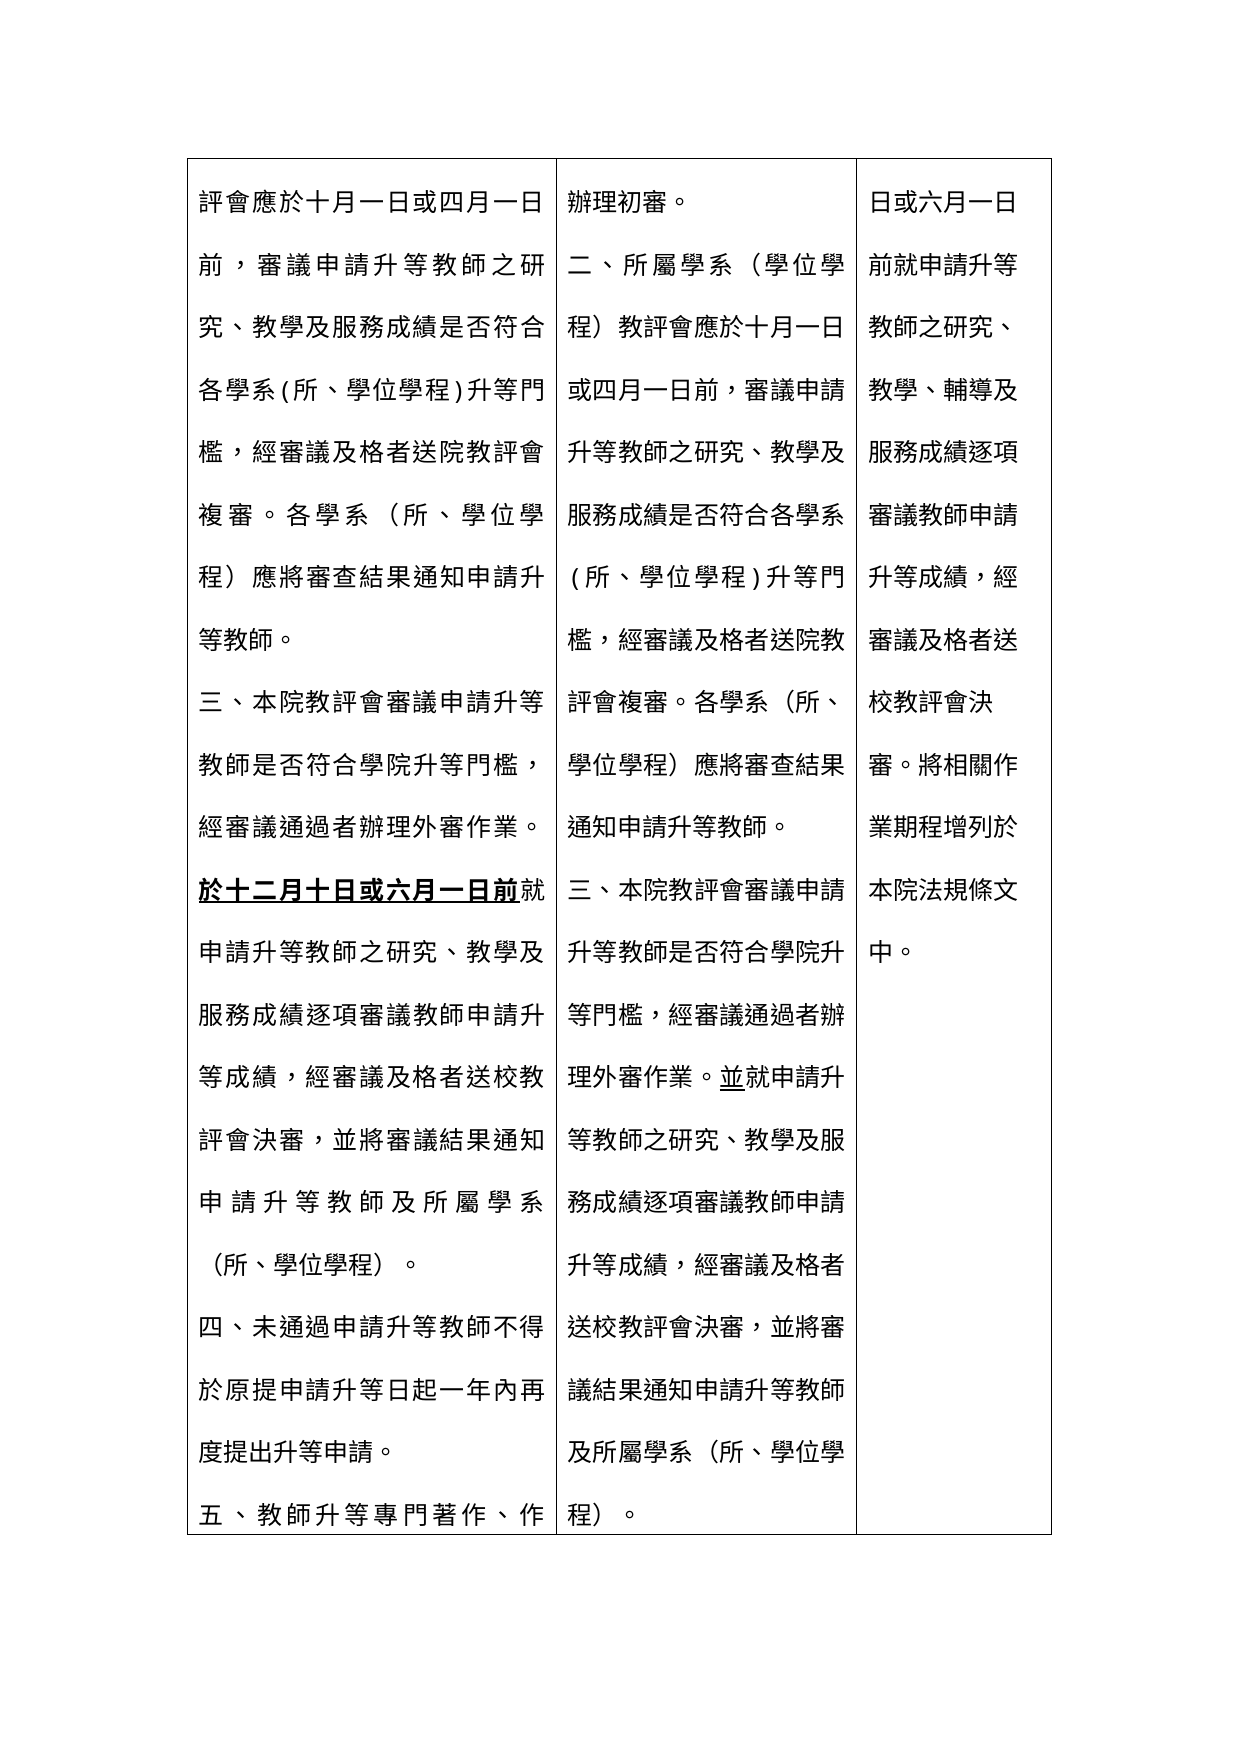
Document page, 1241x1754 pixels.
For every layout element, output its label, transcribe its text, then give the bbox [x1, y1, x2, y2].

table_cell 日或六月一日前就申請升等教師之研究、教學、輔導及服務成績逐項審議教師申請升等成績，經審議及格者送校教評會決審。將相關作業期程增列於本院法規條文中。 [857, 159, 1051, 1534]
table_cell 辦理初審。 二、所屬學系（學位學程）教評會應於十月一日或四月一日前，審議申請升等教師之研究、教學及服務成績是否符合各學系(所、學位學程)升等門檻，經審議及格者送院教評會複審。各學系（所、學位學程）應將審查結果通知申請升等教師。 三、本院教評會審議申請升等教師是否符合學院升等門檻，經審議通過者辦理外審作業。並就申請升等教師之研究、教學及服務成績逐項審議教師申請升等成績，經審議及格者送校教評會決審，並將審議結果通知申請升等教師及所屬學系（所、學位學程）。 [557, 159, 856, 1534]
table_cell 第六條 本院教師升等資格之審查，初審由各學系（所、學位學程）教師評審委員會辦理，複審由本院教師評審委員會（以下簡稱院教評會）辦理，複審通過後始得送學校教師評審委員會（以下簡稱校教評會）決審。其審查程序與規定如下： 一、申請升等教師應於八月一日至八月二十日或二月一日至二月二十日前填具本校教師升等申請表，經所屬學系（所、學位學程）、學院及人事室就升等資格檢核通過後，並應於九月十日或三月十日前依其申請升等類型，填具本校教師升等案件檢核表、教師升等成績檢核表並檢具相關資料送所屬學系（所、學位學程）教評會辦理初審。 二、所屬學系（學位學程）教評會應於十月一日或四月一日前，審議申請升等教師之研究、教學及服務成績是否符合各學系(所、學位學程)升等門檻，經審議及格者送院教評會複審。各學系（所、學位學程）應將審查結果通知申請升等教師。 三、本院教評會審議申請升等教師是否符合學院升等門檻，經審議通過者辦理外審作業。於十二月十日或六月一日前就申請升等教師之研究、教學及服務成績逐項審議教師申請升等成績，經審議及格者送校教評會決審，並將審議結果通知申請升等教師及所屬學系（所、學位學程）。 四、未通過申請升等教師不得於原提申請升等日起一年內再度提出升等申請。 五、教師升等專門著作、作品、成就證明及技術報告資料於院教評會審議前，應公開展示一週以上並通知院教評會委員得先行閱覽。 六、有關升等專門著作、作品、成就證明及技術報告之各項規定悉依照本校教師升等審議辦法規定辦理。 [188, 159, 556, 1534]
